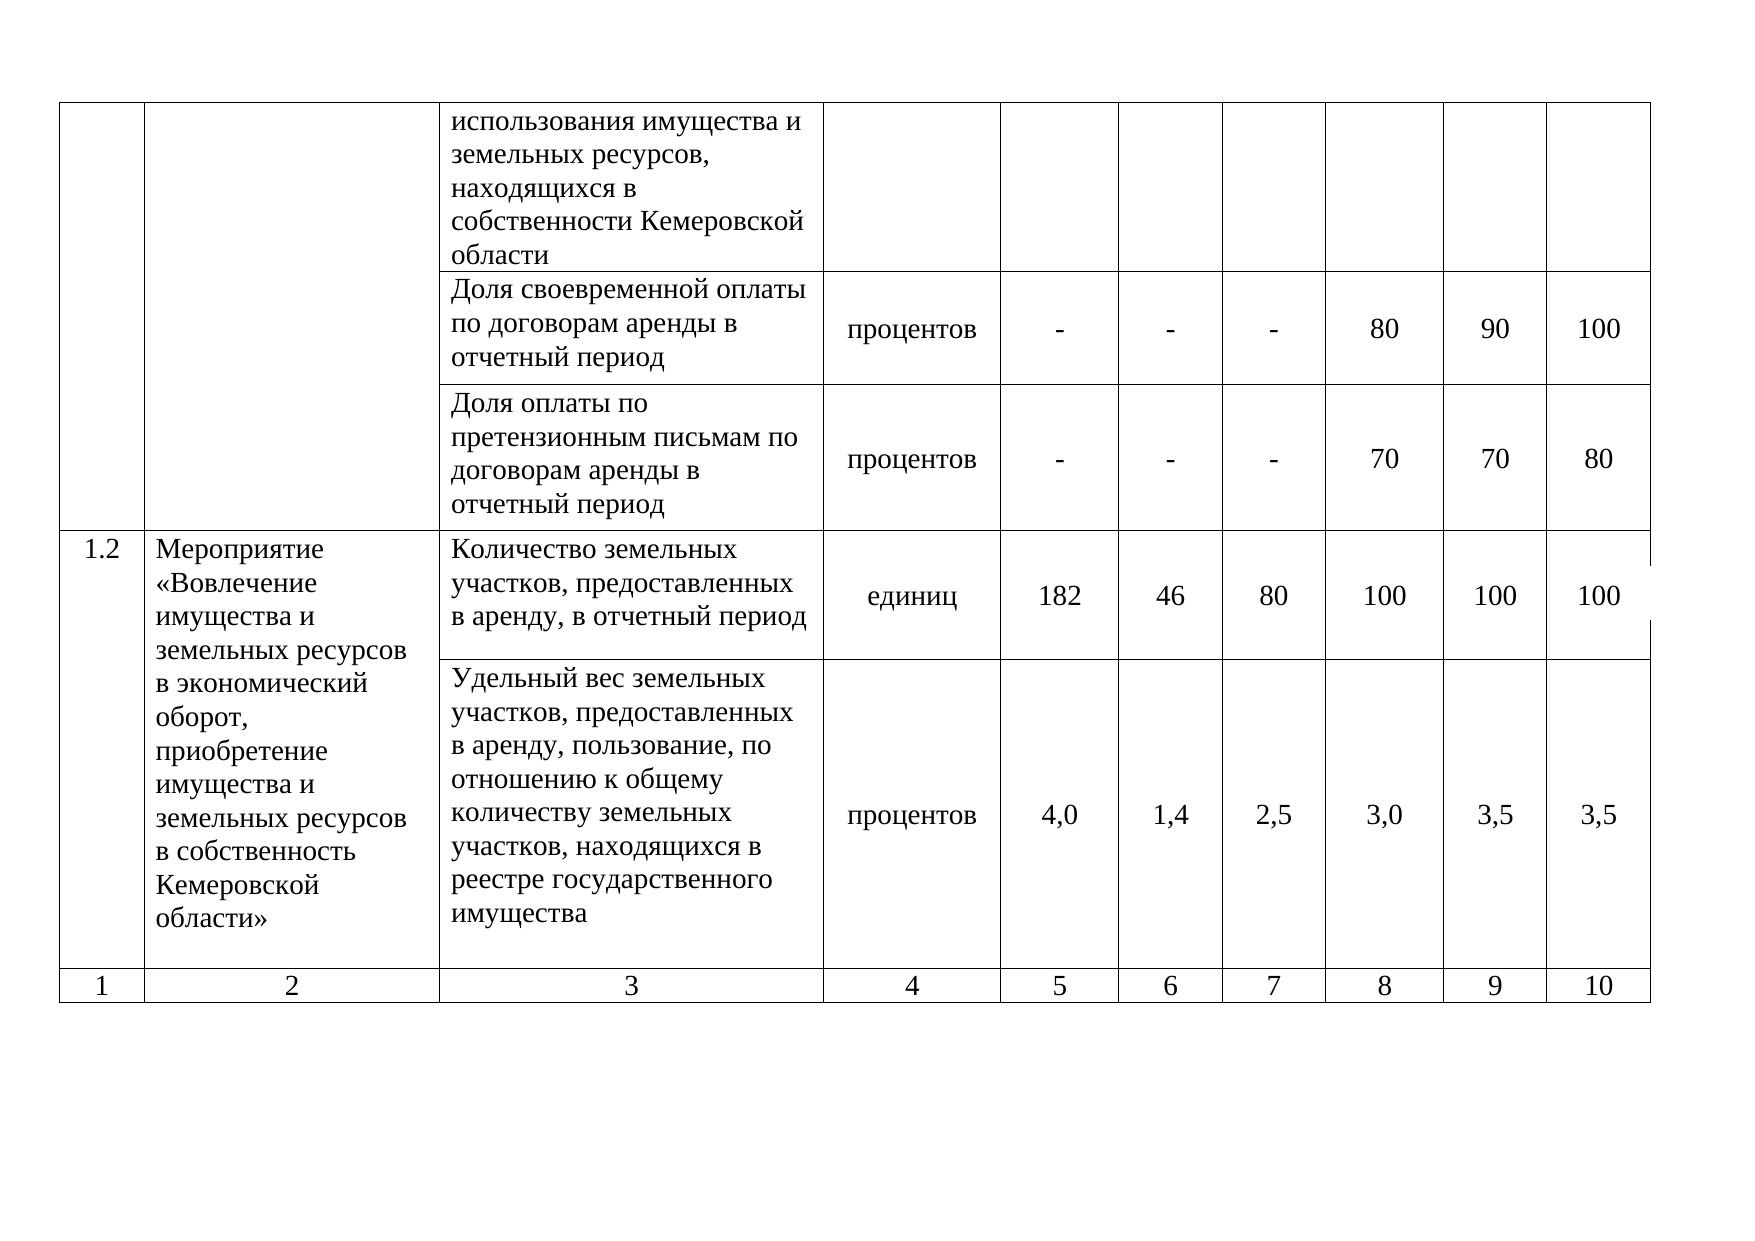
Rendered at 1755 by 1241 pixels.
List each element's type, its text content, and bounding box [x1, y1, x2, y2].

table_cell - [1119, 272, 1222, 384]
table_cell 70 [1444, 385, 1546, 530]
table_cell 3,5 [1444, 660, 1546, 967]
table_cell [1119, 103, 1222, 271]
table_cell Количество земельных участков, предоставленных в аренду, в отчетный период [440, 531, 823, 659]
table_cell процентов [824, 272, 1000, 384]
table_cell 8 [1326, 969, 1443, 1002]
table_cell 100 [1547, 272, 1650, 384]
table_cell [1223, 103, 1325, 271]
table_cell 10 [1547, 969, 1650, 1002]
table_cell 46 [1119, 531, 1222, 659]
table_cell 70 [1326, 385, 1443, 530]
table_cell 182 [1001, 531, 1118, 659]
table_cell 5 [1001, 969, 1118, 1002]
table_cell 6 [1119, 969, 1222, 1002]
table_cell 1.2 [60, 531, 144, 967]
table_cell [1001, 103, 1118, 271]
table_cell 3,5 [1547, 660, 1650, 967]
table_cell [1326, 103, 1443, 271]
table_cell 1 [60, 969, 144, 1002]
table_cell - [1223, 272, 1325, 384]
table_cell - [1001, 272, 1118, 384]
table_cell 100 [1326, 531, 1443, 659]
table_cell Мероприятие «Вовлечение имущества и земельных ресурсов в экономический оборот, приобретение имущества и земельных ресурсов в собственность Кемеровской области» [145, 531, 439, 967]
table_cell [1444, 103, 1546, 271]
table_cell 1,4 [1119, 660, 1222, 967]
table_cell [60, 103, 144, 530]
table_cell 4 [824, 969, 1000, 1002]
table_cell [1547, 103, 1650, 271]
table_cell [145, 103, 439, 530]
table_cell 90 [1444, 272, 1546, 384]
table_cell - [1119, 385, 1222, 530]
table_cell процентов [824, 385, 1000, 530]
table_cell Удельный вес земельных участков, предоставленных в аренду, пользование, по отношению к общему количеству земельных участков, находящихся в реестре государственного имущества [440, 660, 823, 967]
table_cell 3,0 [1326, 660, 1443, 967]
table_cell Доля оплаты по претензионным письмам по договорам аренды в отчетный период [440, 385, 823, 530]
table_cell использования имущества и земельных ресурсов, находящихся в собственности Кемеровской области [440, 103, 823, 271]
table_cell 3 [440, 969, 823, 1002]
table_cell Доля своевременной оплаты по договорам аренды в отчетный период [440, 272, 823, 384]
table_cell единиц [824, 531, 1000, 659]
table_cell 100 [1547, 531, 1650, 659]
table_cell 2 [145, 969, 439, 1002]
table_cell 4,0 [1001, 660, 1118, 967]
table_cell 2,5 [1223, 660, 1325, 967]
table_cell 7 [1223, 969, 1325, 1002]
table_cell - [1223, 385, 1325, 530]
table_cell 9 [1444, 969, 1546, 1002]
table_cell 80 [1326, 272, 1443, 384]
table_cell 80 [1223, 531, 1325, 659]
table_cell [824, 103, 1000, 271]
table_cell 100 [1444, 531, 1546, 659]
table_cell процентов [824, 660, 1000, 967]
table_cell - [1001, 385, 1118, 530]
table_cell 80 [1547, 385, 1650, 530]
